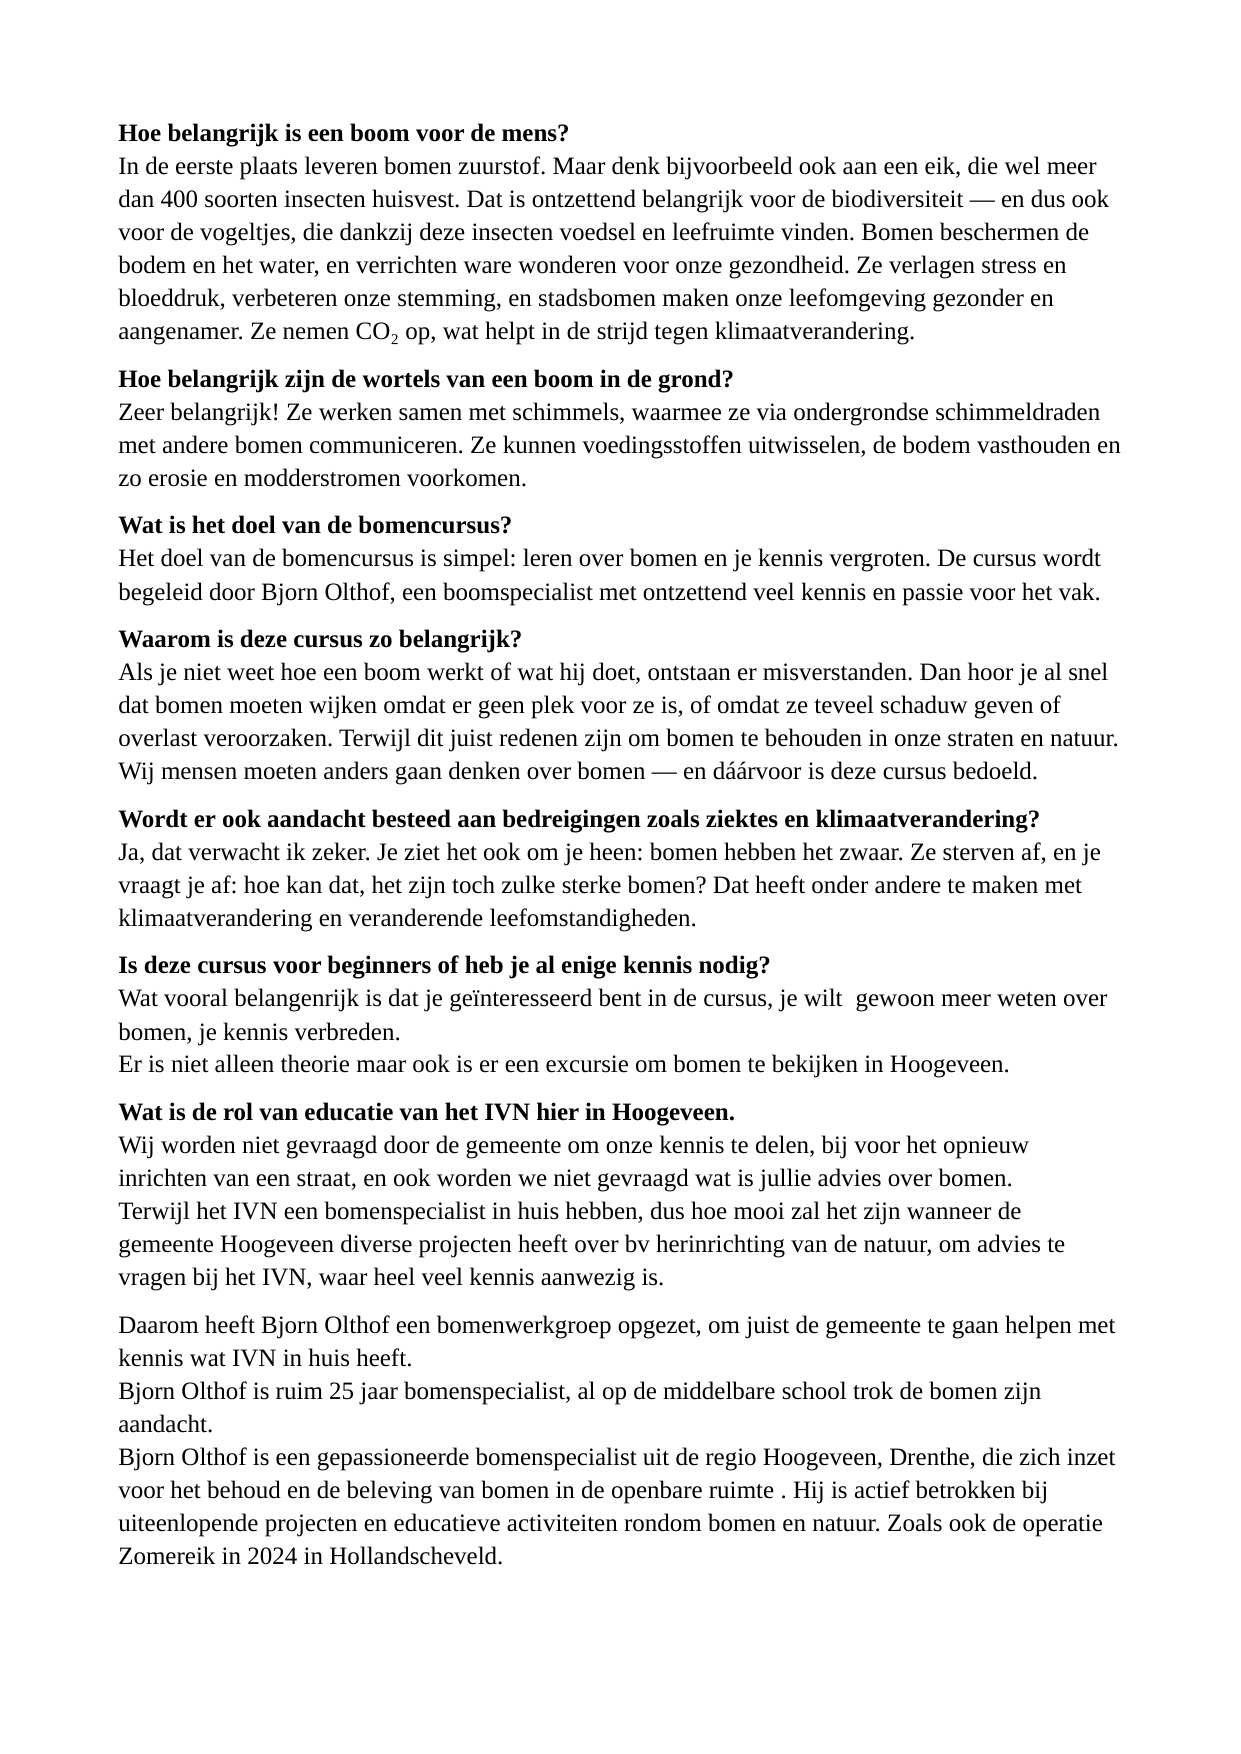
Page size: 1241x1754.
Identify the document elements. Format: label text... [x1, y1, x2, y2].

text Wordt er ook aandacht besteed aan bedreigingen zoals ziektes en klimaatverandering? Ja, dat verwacht ik zeker. Je ziet het ook om je heen: bomen hebben het zwaar. Ze sterven af, en je vraagt je af: hoe kan dat, het zijn toch zulke sterke bomen? Dat heeft onder andere te maken met klimaatverandering en veranderende leefomstandigheden. [118, 804, 1122, 932]
text Wat is het doel van de bomencursus? Het doel van de bomencursus is simpel: leren over bomen en je kennis vergroten. De cursus wordt begeleid door Bjorn Olthof, een boomspecialist met ontzettend veel kennis en passie voor het vak. [118, 511, 1122, 605]
text Wat is de rol van educatie van het IVN hier in Hoogeveen. Wij worden niet gevraagd door de gemeente om onze kennis te delen, bij voor het opnieuw inrichten van een straat, en ook worden we niet gevraagd wat is jullie advies over bomen. Terwijl het IVN een bomenspecialist in huis hebben, dus hoe mooi zal het zijn wanneer de gemeente Hoogeveen diverse projecten heeft over bv herinrichting van de natuur, om advies te vragen bij het IVN, waar heel veel kennis aanwezig is. [118, 1097, 1122, 1291]
text Daarom heeft Bjorn Olthof een bomenwerkgroep opgezet, om juist de gemeente te gaan helpen met kennis wat IVN in huis heeft. Bjorn Olthof is ruim 25 jaar bomenspecialist, al op de middelbare school trok de bomen zijn aandacht. Bjorn Olthof is een gepassioneerde bomenspecialist uit de regio Hoogeveen, Drenthe, die zich inzet voor het behoud en de beleving van bomen in de openbare ruimte . Hij is actief betrokken bij uiteenlopende projecten en educatieve activiteiten rondom bomen en natuur. Zoals ook de operatie Zomereik in 2024 in Hollandscheveld. [118, 1310, 1122, 1570]
text Is deze cursus voor beginners of heb je al enige kennis nodig? Wat vooral belangenrijk is dat je geïnteresseerd bent in de cursus, je wilt gewoon meer weten over bomen, je kennis verbreden. Er is niet alleen theorie maar ook is er een excursie om bomen te bekijken in Hoogeveen. [118, 951, 1122, 1078]
text Waarom is deze cursus zo belangrijk? Als je niet weet hoe een boom werkt of wat hij doet, ontstaan er misverstanden. Dan hoor je al snel dat bomen moeten wijken omdat er geen plek voor ze is, of omdat ze teveel schaduw geven of overlast veroorzaken. Terwijl dit juist redenen zijn om bomen te behouden in onze straten en natuur. Wij mensen moeten anders gaan denken over bomen — en dáárvoor is deze cursus bedoeld. [118, 624, 1122, 785]
text Hoe belangrijk is een boom voor de mens? In de eerste plaats leveren bomen zuurstof. Maar denk bijvoorbeeld ook aan een eik, die wel meer dan 400 soorten insecten huisvest. Dat is ontzettend belangrijk voor de biodiversiteit — en dus ook voor de vogeltjes, die dankzij deze insecten voedsel en leefruimte vinden. Bomen beschermen de bodem en het water, en verrichten ware wonderen voor onze gezondheid. Ze verlagen stress en bloeddruk, verbeteren onze stemming, en stadsbomen maken onze leefomgeving gezonder en aangenamer. Ze nemen CO₂ op, wat helpt in de strijd tegen klimaatverandering. [118, 118, 1122, 345]
text Hoe belangrijk zijn de wortels van een boom in de grond? Zeer belangrijk! Ze werken samen met schimmels, waarmee ze via ondergrondse schimmeldraden met andere bomen communiceren. Ze kunnen voedingsstoffen uitwisselen, de bodem vasthouden en zo erosie en modderstromen voorkomen. [118, 364, 1122, 492]
